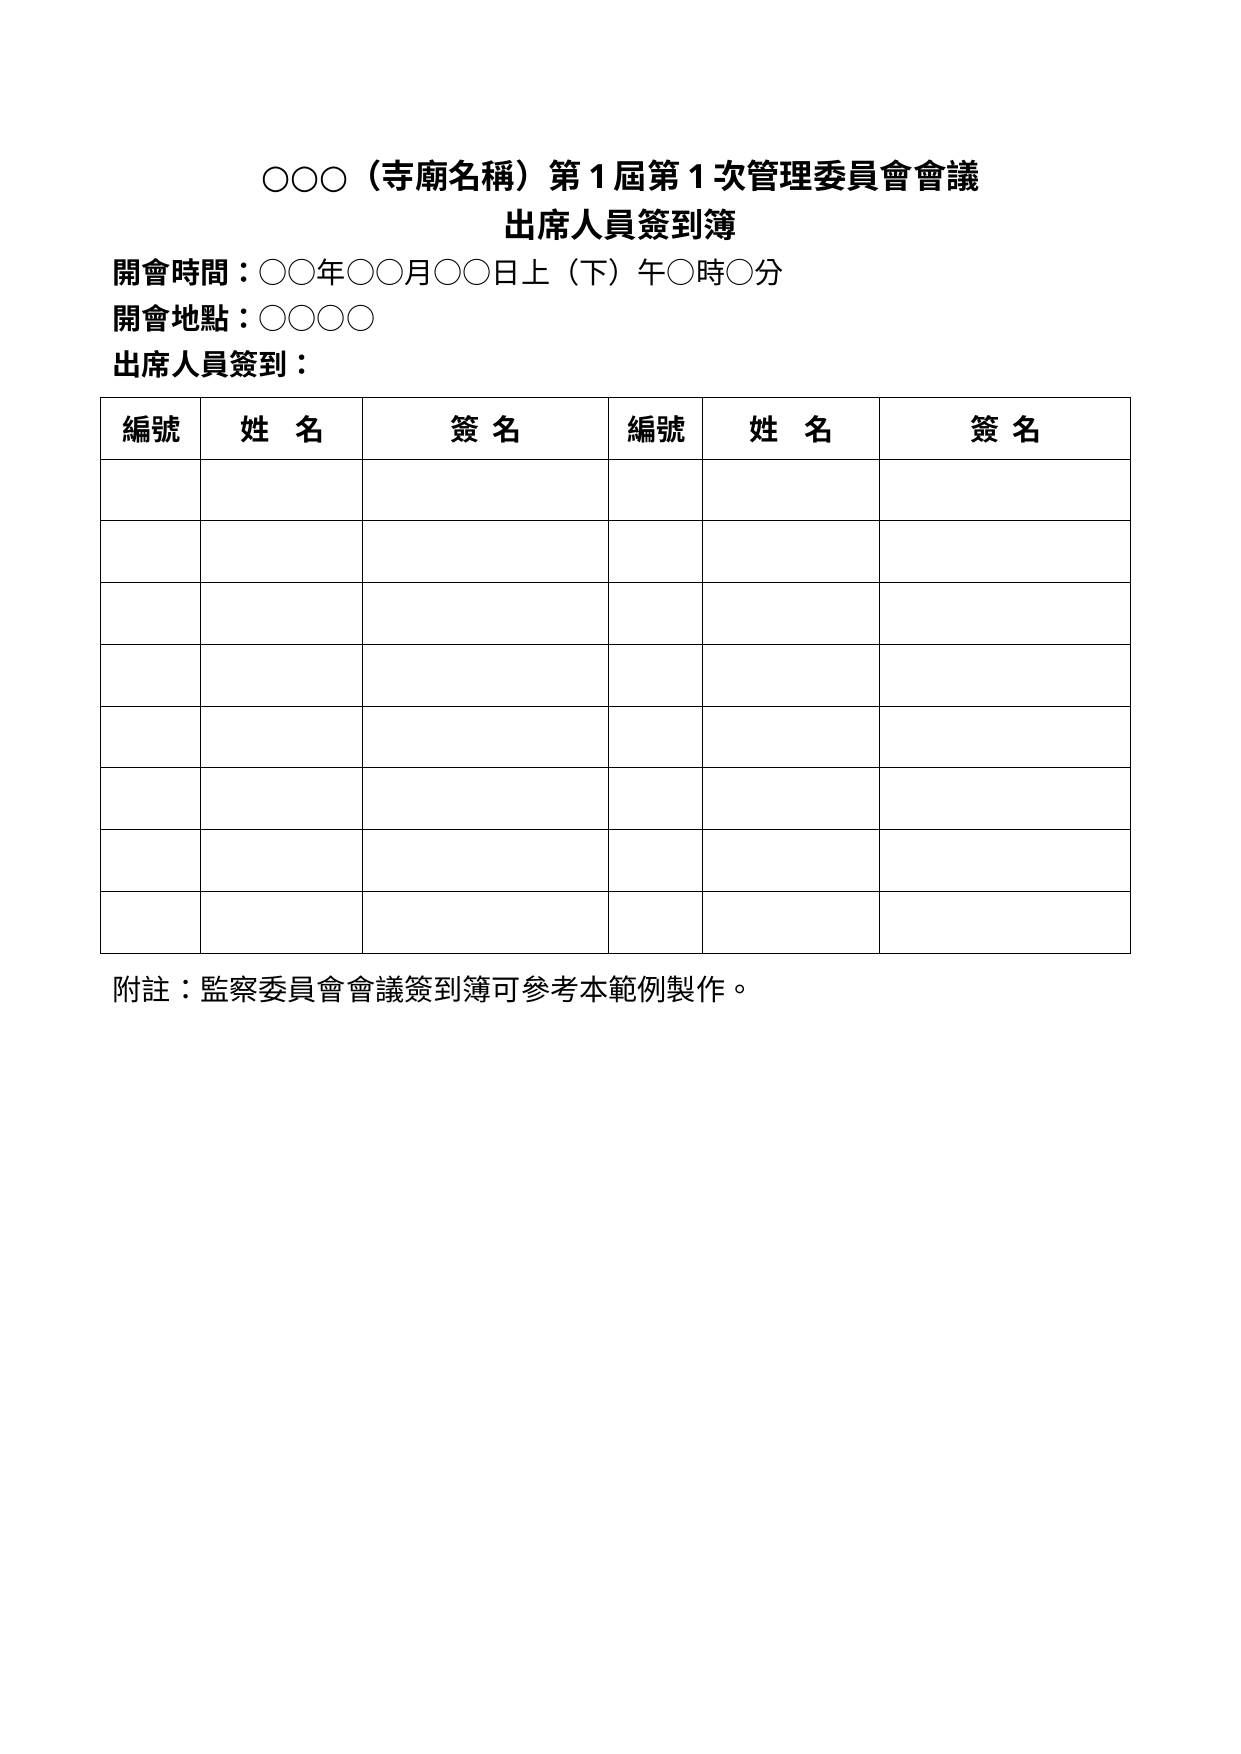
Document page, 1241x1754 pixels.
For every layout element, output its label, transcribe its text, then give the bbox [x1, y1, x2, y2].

table_cell [101, 521, 200, 582]
table_cell [880, 707, 1130, 767]
table_cell [101, 892, 200, 953]
table_cell [609, 521, 702, 582]
text 附註：監察委員會會議簽到簿可參考本範例製作。 [112, 966, 1128, 1008]
text 開會地點：○○○○ [112, 292, 1128, 338]
table_cell [703, 460, 879, 520]
table_cell [880, 583, 1130, 644]
table_header 編號 [609, 398, 702, 458]
table_cell [609, 768, 702, 829]
table_header 姓 名 [703, 398, 879, 458]
table_cell [703, 521, 879, 582]
table_header 簽 名 [880, 398, 1130, 458]
table_cell [201, 892, 362, 953]
text 出席人員簽到： [112, 338, 1128, 384]
table_cell [880, 768, 1130, 829]
table_cell [880, 521, 1130, 582]
table_cell [363, 830, 608, 891]
table_cell [201, 707, 362, 767]
table_cell [101, 645, 200, 706]
text 出席人員簽到簿 [112, 198, 1128, 247]
table_cell [703, 768, 879, 829]
table_cell [703, 645, 879, 706]
table_cell [880, 460, 1130, 520]
table_cell [880, 645, 1130, 706]
table_cell [101, 768, 200, 829]
table_cell [363, 521, 608, 582]
table_cell [201, 830, 362, 891]
table_cell [363, 645, 608, 706]
table_cell [609, 645, 702, 706]
table_cell [363, 460, 608, 520]
table_cell [880, 830, 1130, 891]
table_cell [609, 707, 702, 767]
table_cell [101, 707, 200, 767]
table_cell [101, 583, 200, 644]
table_header 編號 [101, 398, 200, 458]
table_cell [703, 707, 879, 767]
table_cell [201, 521, 362, 582]
table_cell [363, 707, 608, 767]
table_cell [363, 768, 608, 829]
table_cell [201, 645, 362, 706]
text 開會時間：○○年○○月○○日上（下）午○時○分 [112, 247, 1128, 292]
table_cell [609, 583, 702, 644]
table_cell [201, 768, 362, 829]
text ○○○（寺廟名稱）第1屆第1次管理委員會會議 [112, 150, 1128, 198]
table_cell [703, 583, 879, 644]
table_cell [609, 460, 702, 520]
table_cell [880, 892, 1130, 953]
table_cell [101, 460, 200, 520]
table_header 姓 名 [201, 398, 362, 458]
table_cell [703, 892, 879, 953]
table_cell [101, 830, 200, 891]
table_header 簽 名 [363, 398, 608, 458]
table_cell [201, 583, 362, 644]
table_cell [609, 892, 702, 953]
table_cell [201, 460, 362, 520]
table_cell [363, 583, 608, 644]
table_cell [363, 892, 608, 953]
table_cell [703, 830, 879, 891]
table_cell [609, 830, 702, 891]
